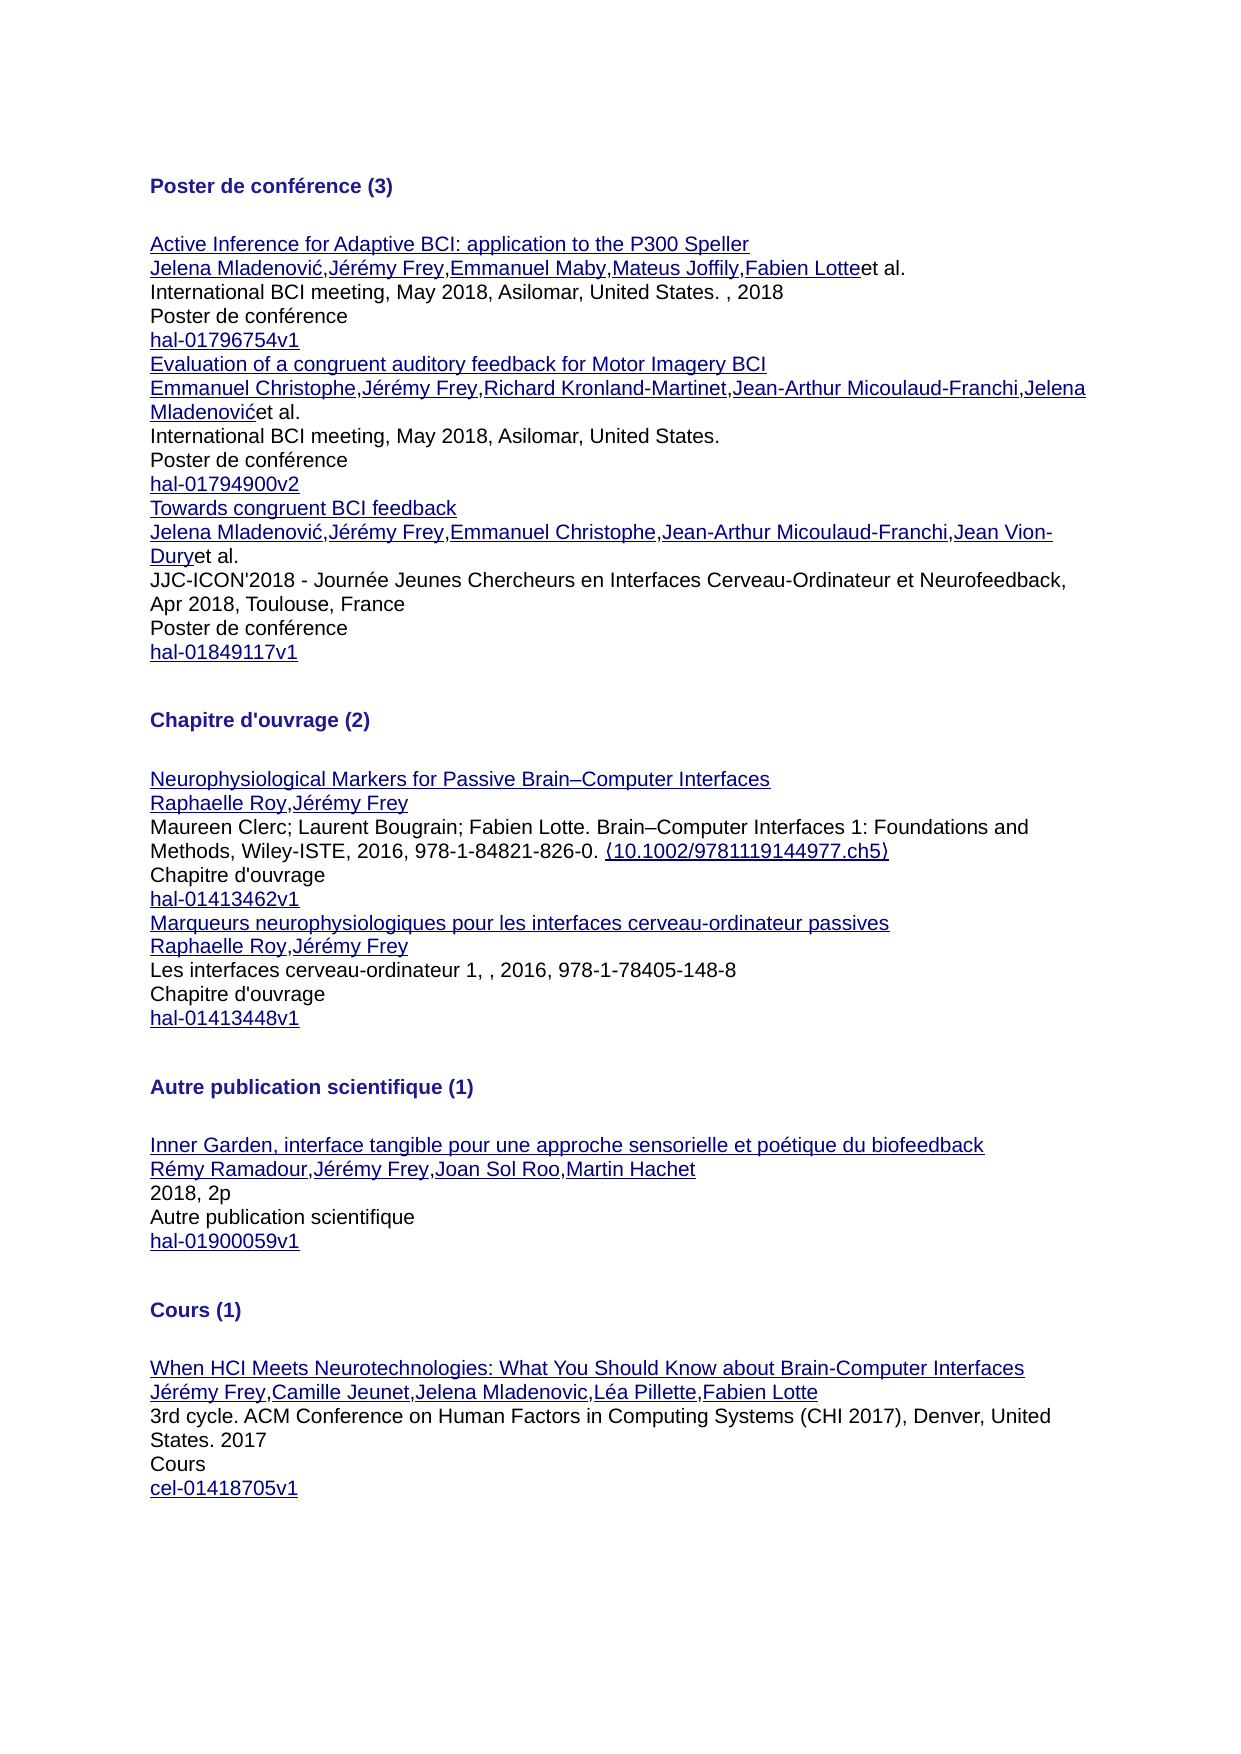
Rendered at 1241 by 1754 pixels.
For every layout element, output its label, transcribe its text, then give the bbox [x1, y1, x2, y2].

subtitle Chapitre d'ouvrage (2) [150, 708, 1090, 732]
table_header Neurophysiological Markers for Passive Brain–Computer Interfaces Raphaelle Roy,Jérémy Frey Maureen Clerc; Laurent Bougrain; Fabien Lotte. Brain–Computer Interfaces 1: Foundations and Methods, Wiley-ISTE, 2016, 978-1-84821-826-0. ⟨10.1002/9781119144977.ch5⟩ Chapitre d'ouvrage hal-01413462v1 [150, 767, 1090, 910]
table_header When HCI Meets Neurotechnologies: What You Should Know about Brain-Computer Interfaces Jérémy Frey,Camille Jeunet,Jelena Mladenovic,Léa Pillette,Fabien Lotte 3rd cycle. ACM Conference on Human Factors in Computing Systems (CHI 2017), Denver, United States. 2017 Cours cel-01418705v1 [150, 1356, 1090, 1500]
table_cell Evaluation of a congruent auditory feedback for Motor Imagery BCI Emmanuel Christophe,Jérémy Frey,Richard Kronland-Martinet,Jean-Arthur Micoulaud-Franchi,Jelena Mladenovićet al. International BCI meeting, May 2018, Asilomar, United States. Poster de conférence hal-01794900v2 [150, 352, 1090, 496]
table_header Inner Garden, interface tangible pour une approche sensorielle et poétique du biofeedback Rémy Ramadour,Jérémy Frey,Joan Sol Roo,Martin Hachet 2018, 2p Autre publication scientifique hal-01900059v1 [150, 1133, 1090, 1253]
table_cell Towards congruent BCI feedback Jelena Mladenović,Jérémy Frey,Emmanuel Christophe,Jean-Arthur Micoulaud-Franchi,Jean Vion-Duryet al. JJC-ICON'2018 - Journée Jeunes Chercheurs en Interfaces Cerveau-Ordinateur et Neurofeedback, Apr 2018, Toulouse, France Poster de conférence hal-01849117v1 [150, 496, 1090, 663]
table_header Active Inference for Adaptive BCI: application to the P300 Speller Jelena Mladenović,Jérémy Frey,Emmanuel Maby,Mateus Joffily,Fabien Lotteet al. International BCI meeting, May 2018, Asilomar, United States. , 2018 Poster de conférence hal-01796754v1 [150, 232, 1090, 352]
subtitle Poster de conférence (3) [150, 174, 1090, 198]
table_cell Marqueurs neurophysiologiques pour les interfaces cerveau-ordinateur passives Raphaelle Roy,Jérémy Frey Les interfaces cerveau-ordinateur 1, , 2016, 978-1-78405-148-8 Chapitre d'ouvrage hal-01413448v1 [150, 910, 1090, 1030]
subtitle Autre publication scientifique (1) [150, 1075, 1090, 1099]
subtitle Cours (1) [150, 1298, 1090, 1322]
